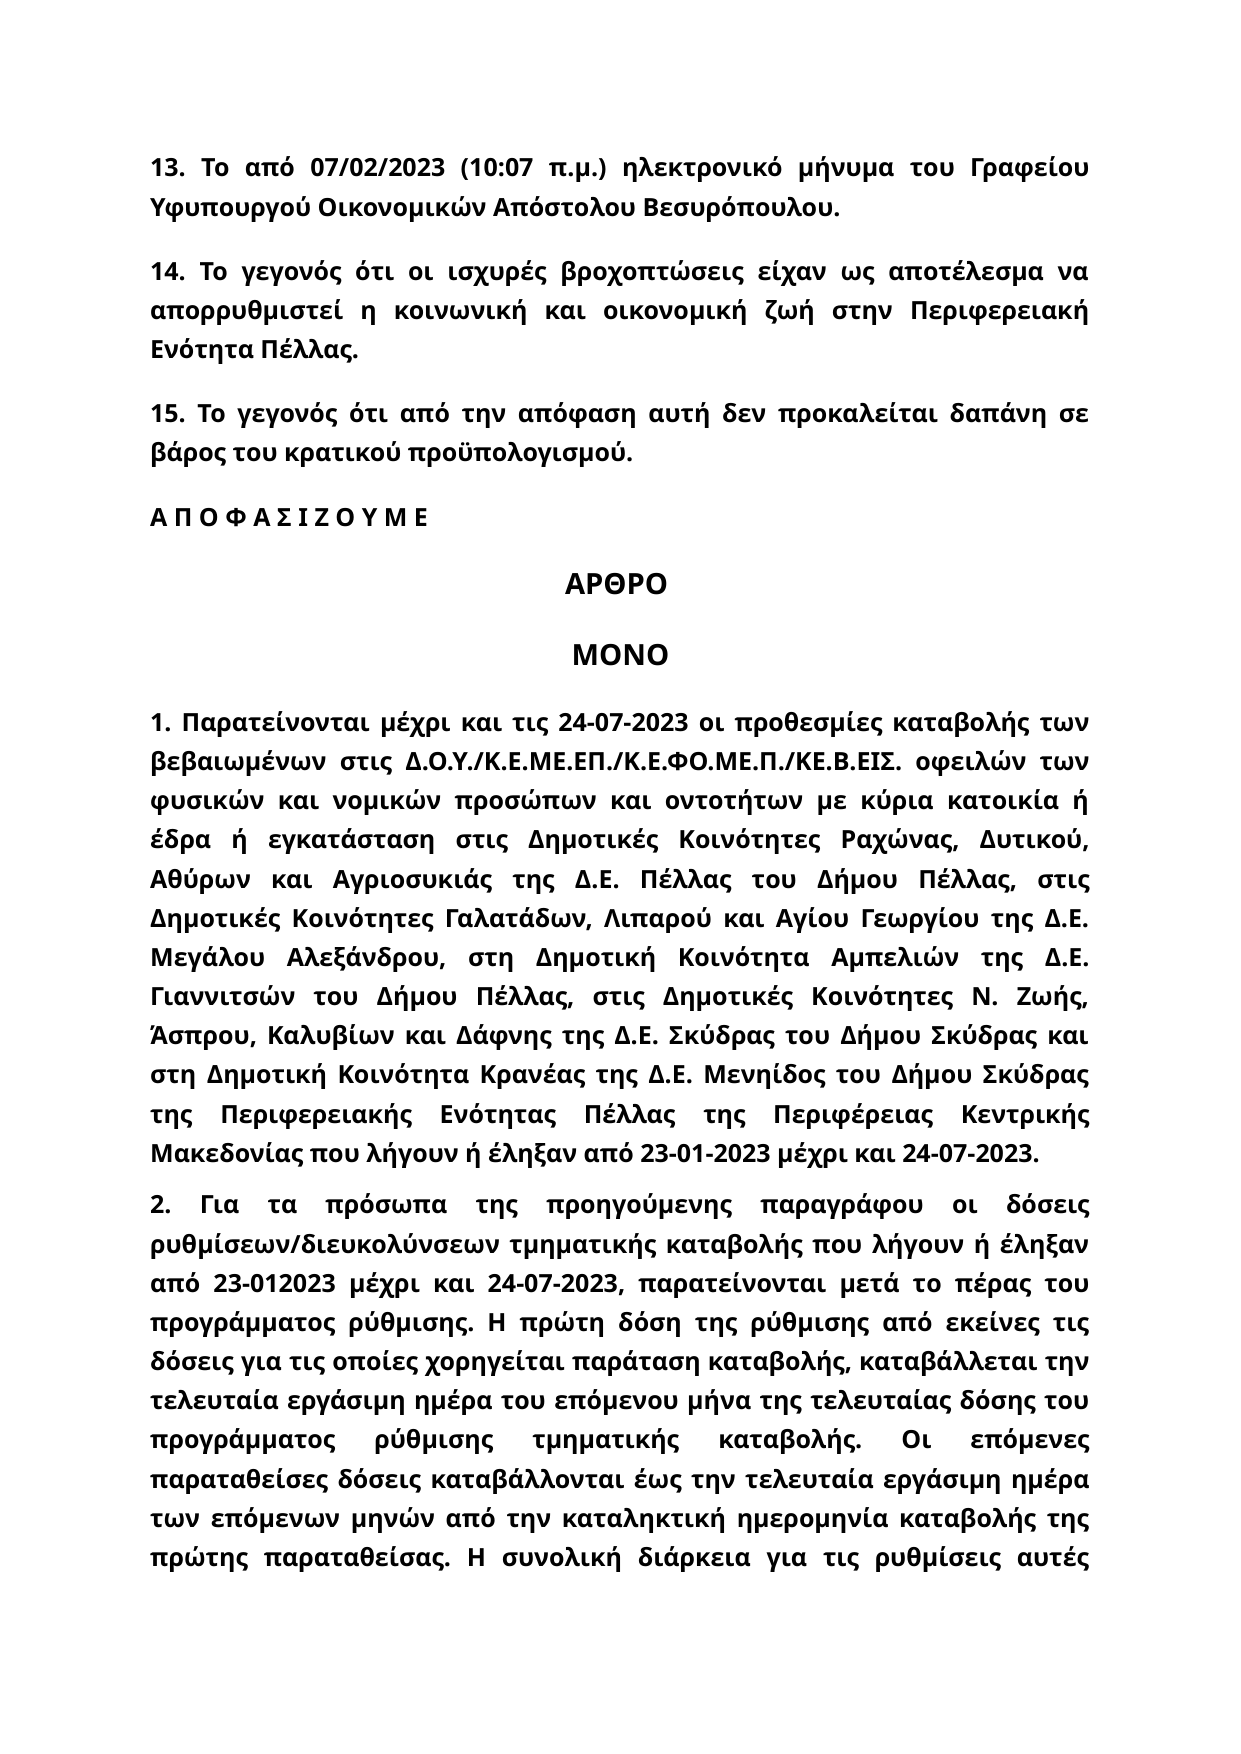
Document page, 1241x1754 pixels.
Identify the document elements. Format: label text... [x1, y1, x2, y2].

subtitle ΑΡΘΡΟ [150, 563, 1090, 603]
text 2. Για τα πρόσωπα της προηγούμενης παραγράφου οι δόσεις ρυθμίσεων/διευκολύνσεων τμηματικής καταβολής που λήγουν ή έληξαν από 23-012023 μέχρι και 24-07-2023, παρατείνονται μετά το πέρας του προγράμματος ρύθμισης. Η πρώτη δόση της ρύθμισης από εκείνες τις δόσεις για τις οποίες χορηγείται παράταση καταβολής, καταβάλλεται την τελευταία εργάσιμη ημέρα του επόμενου μήνα της τελευταίας δόσης του προγράμματος ρύθμισης τμηματικής καταβολής. Οι επόμενες παραταθείσες δόσεις καταβάλλονται έως την τελευταία εργάσιμη ημέρα των επόμενων μηνών από την καταληκτική ημερομηνία καταβολής της πρώτης παραταθείσας. Η συνολική διάρκεια για τις ρυθμίσεις αυτές [150, 1187, 1090, 1574]
subtitle ΜΟΝΟ [150, 634, 1090, 674]
text 15. Το γεγονός ότι από την απόφαση αυτή δεν προκαλείται δαπάνη σε βάρος του κρατικού προϋπολογισμού. [150, 396, 1090, 469]
text 13. Το από 07/02/2023 (10:07 π.μ.) ηλεκτρονικό μήνυμα του Γραφείου Υφυπουργού Οικονομικών Απόστολου Βεσυρόπουλου. [150, 150, 1090, 223]
text 14. Το γεγονός ότι οι ισχυρές βροχοπτώσεις είχαν ως αποτέλεσμα να απορρυθμιστεί η κοινωνική και οικονομική ζωή στην Περιφερειακή Ενότητα Πέλλας. [150, 253, 1090, 366]
text Α Π Ο Φ Α Σ Ι Ζ Ο Υ Μ Ε [150, 499, 1090, 533]
text 1. Παρατείνονται μέχρι και τις 24-07-2023 οι προθεσμίες καταβολής των βεβαιωμένων στις Δ.Ο.Υ./Κ.Ε.ΜΕ.ΕΠ./Κ.Ε.ΦΟ.ΜΕ.Π./ΚΕ.Β.ΕΙΣ. οφειλών των φυσικών και νομικών προσώπων και οντοτήτων με κύρια κατοικία ή έδρα ή εγκατάσταση στις Δημοτικές Κοινότητες Ραχώνας, Δυτικού, Αθύρων και Αγριοσυκιάς της Δ.Ε. Πέλλας του Δήμου Πέλλας, στις Δημοτικές Κοινότητες Γαλατάδων, Λιπαρού και Αγίου Γεωργίου της Δ.Ε. Μεγάλου Αλεξάνδρου, στη Δημοτική Κοινότητα Αμπελιών της Δ.Ε. Γιαννιτσών του Δήμου Πέλλας, στις Δημοτικές Κοινότητες Ν. Ζωής, Άσπρου, Καλυβίων και Δάφνης της Δ.Ε. Σκύδρας του Δήμου Σκύδρας και στη Δημοτική Κοινότητα Κρανέας της Δ.Ε. Μενηίδος του Δήμου Σκύδρας της Περιφερειακής Ενότητας Πέλλας της Περιφέρειας Κεντρικής Μακεδονίας που λήγουν ή έληξαν από 23-01-2023 μέχρι και 24-07-2023. [150, 704, 1090, 1169]
